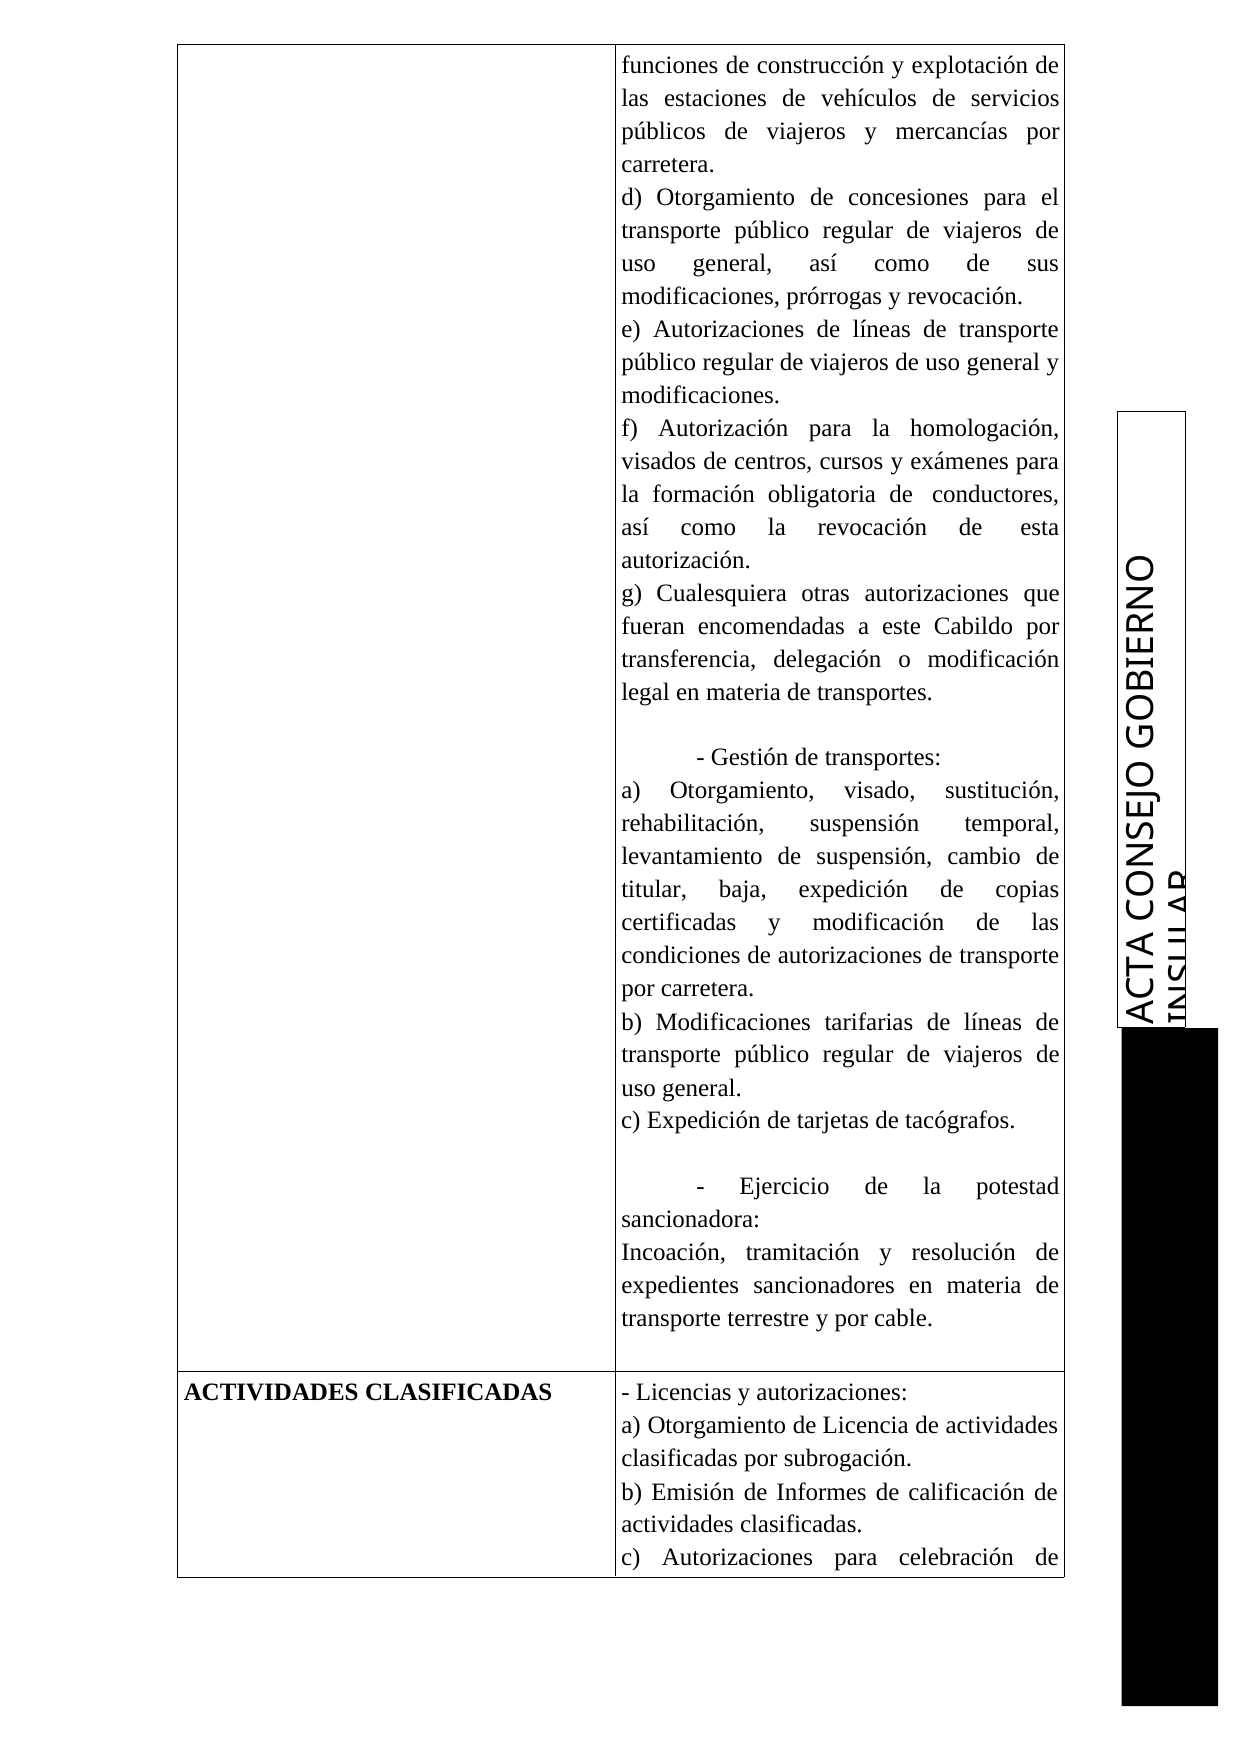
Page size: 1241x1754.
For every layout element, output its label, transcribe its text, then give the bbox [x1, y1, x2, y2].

table_cell - Licencias y autorizaciones: Otorgamiento de Licencia de actividades clasificadas por subrogación. Emisión de Informes de calificación de actividades clasificadas. Autorizaciones para celebración de [616, 1372, 1064, 1576]
table_header funciones de construcción y explotación de las estaciones de vehículos de servicios públicos de viajeros y mercancías por carretera. Otorgamiento de concesiones para el transporte público regular de viajeros de uso general, así como de sus modificaciones, prórrogas y revocación. Autorizaciones de líneas de transporte público regular de viajeros de uso general y modificaciones. Autorización para la homologación, visados de centros, cursos y exámenes para la formación obligatoria de conductores, así como la revocación de esta autorización. Cualesquiera otras autorizaciones que fueran encomendadas a este Cabildo por transferencia, delegación o modificación legal en materia de transportes. - Gestión de transportes: Otorgamiento, visado, sustitución, rehabilitación, suspensión temporal, levantamiento de suspensión, cambio de titular, baja, expedición de copias certificadas y modificación de las condiciones de autorizaciones de transporte por carretera. Modificaciones tarifarias de líneas de transporte público regular de viajeros de uso general. Expedición de tarjetas de tacógrafos. - Ejercicio de la potestad sancionadora: Incoación, tramitación y resolución de expedientes sancionadores en materia de transporte terrestre y por cable. [616, 45, 1064, 1371]
table_header [178, 45, 615, 1371]
table_cell ACTIVIDADES CLASIFICADAS [178, 1372, 615, 1576]
text ACTA CONSEJO GOBIERNO INSULAR [1118, 414, 1183, 1027]
